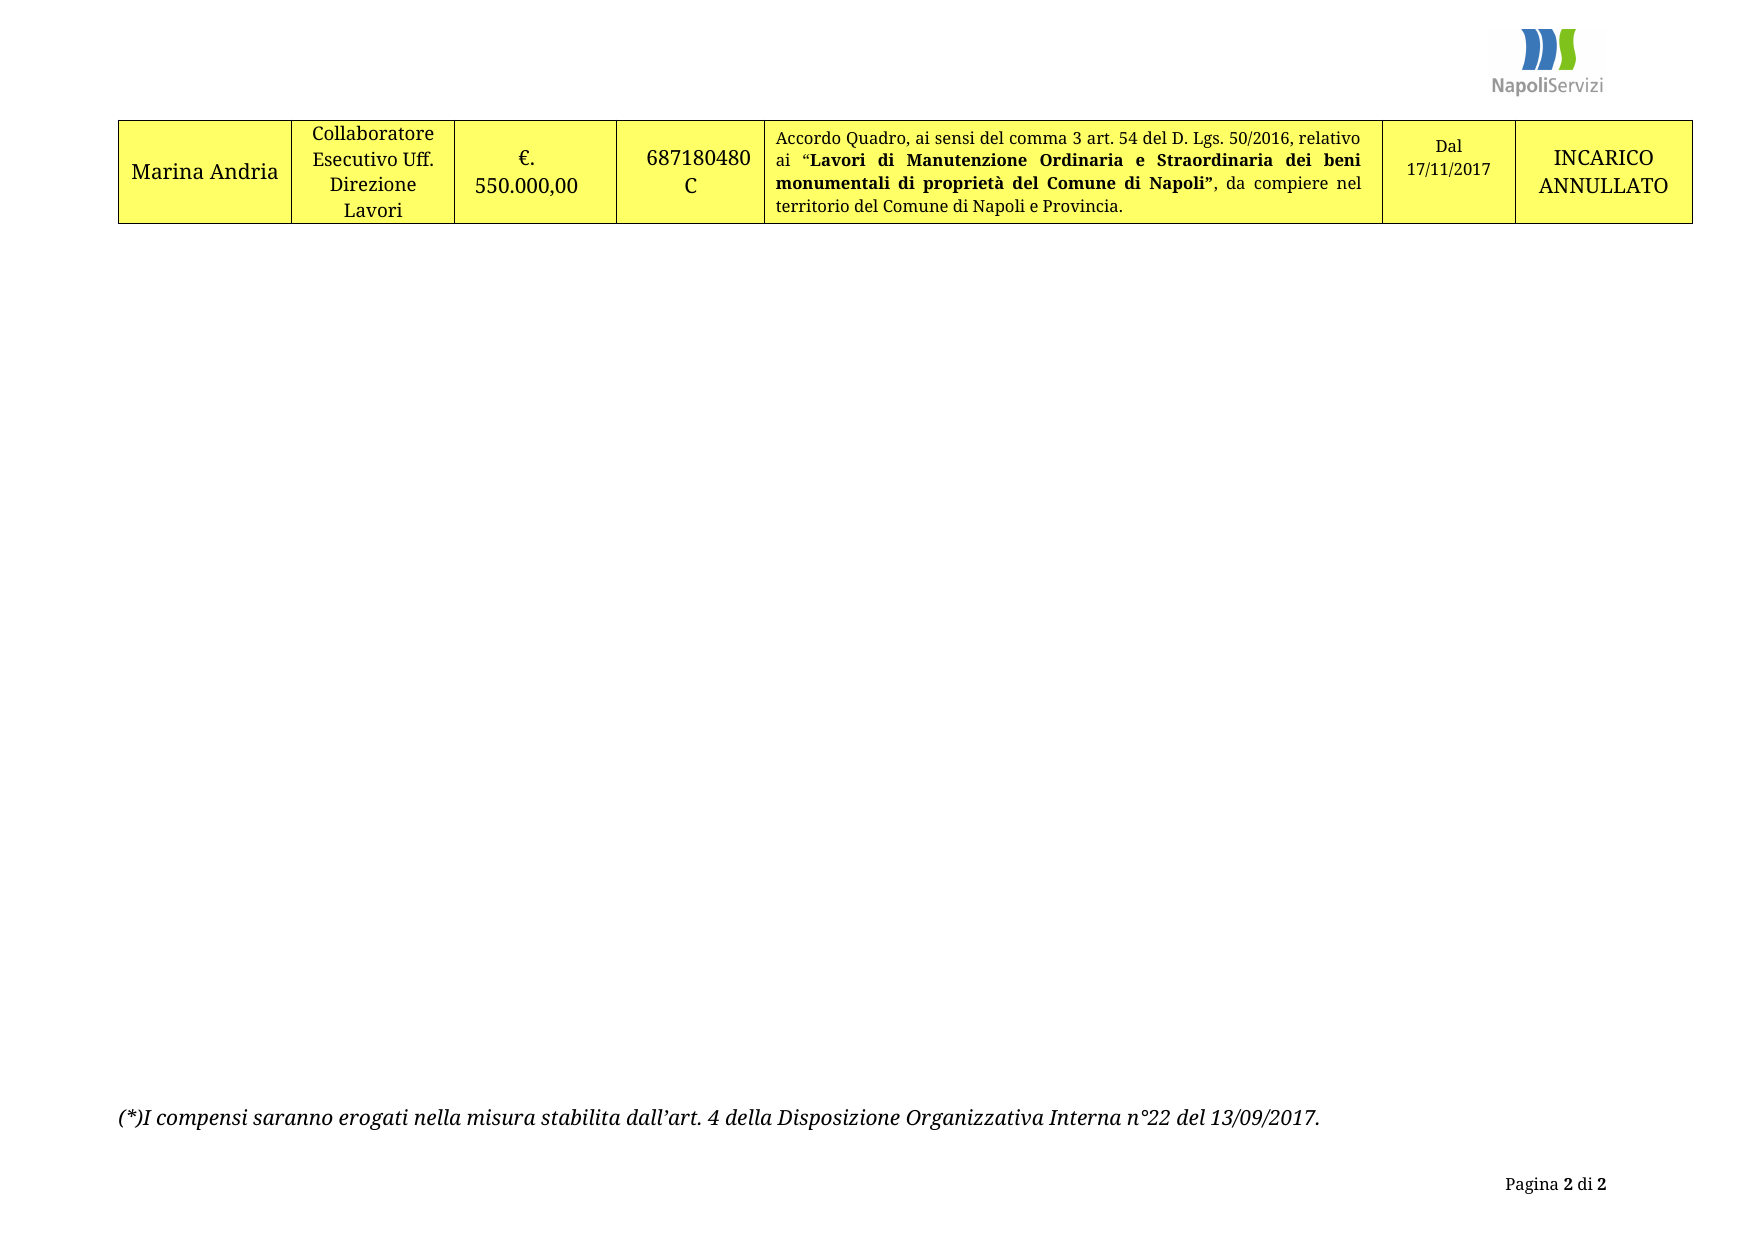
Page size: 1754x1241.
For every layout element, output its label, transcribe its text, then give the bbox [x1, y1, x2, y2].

table_cell Dal 17/11/2017 [1383, 121, 1515, 223]
table_cell €. 550.000,00 [455, 121, 616, 223]
table_cell Accordo Quadro, ai sensi del comma 3 art. 54 del D. Lgs. 50/2016, relativo ai “Lavori di Manutenzione Ordinaria e Straordinaria dei beni monumentali di proprietà del Comune di Napoli”, da compiere nel territorio del Comune di Napoli e Provincia. [765, 121, 1382, 223]
table_cell Marina Andria [119, 121, 291, 223]
table_cell 687180480C [617, 121, 764, 223]
table_cell INCARICO ANNULLATO [1516, 121, 1692, 223]
table_cell Collaboratore Esecutivo Uff. Direzione Lavori [292, 121, 454, 223]
